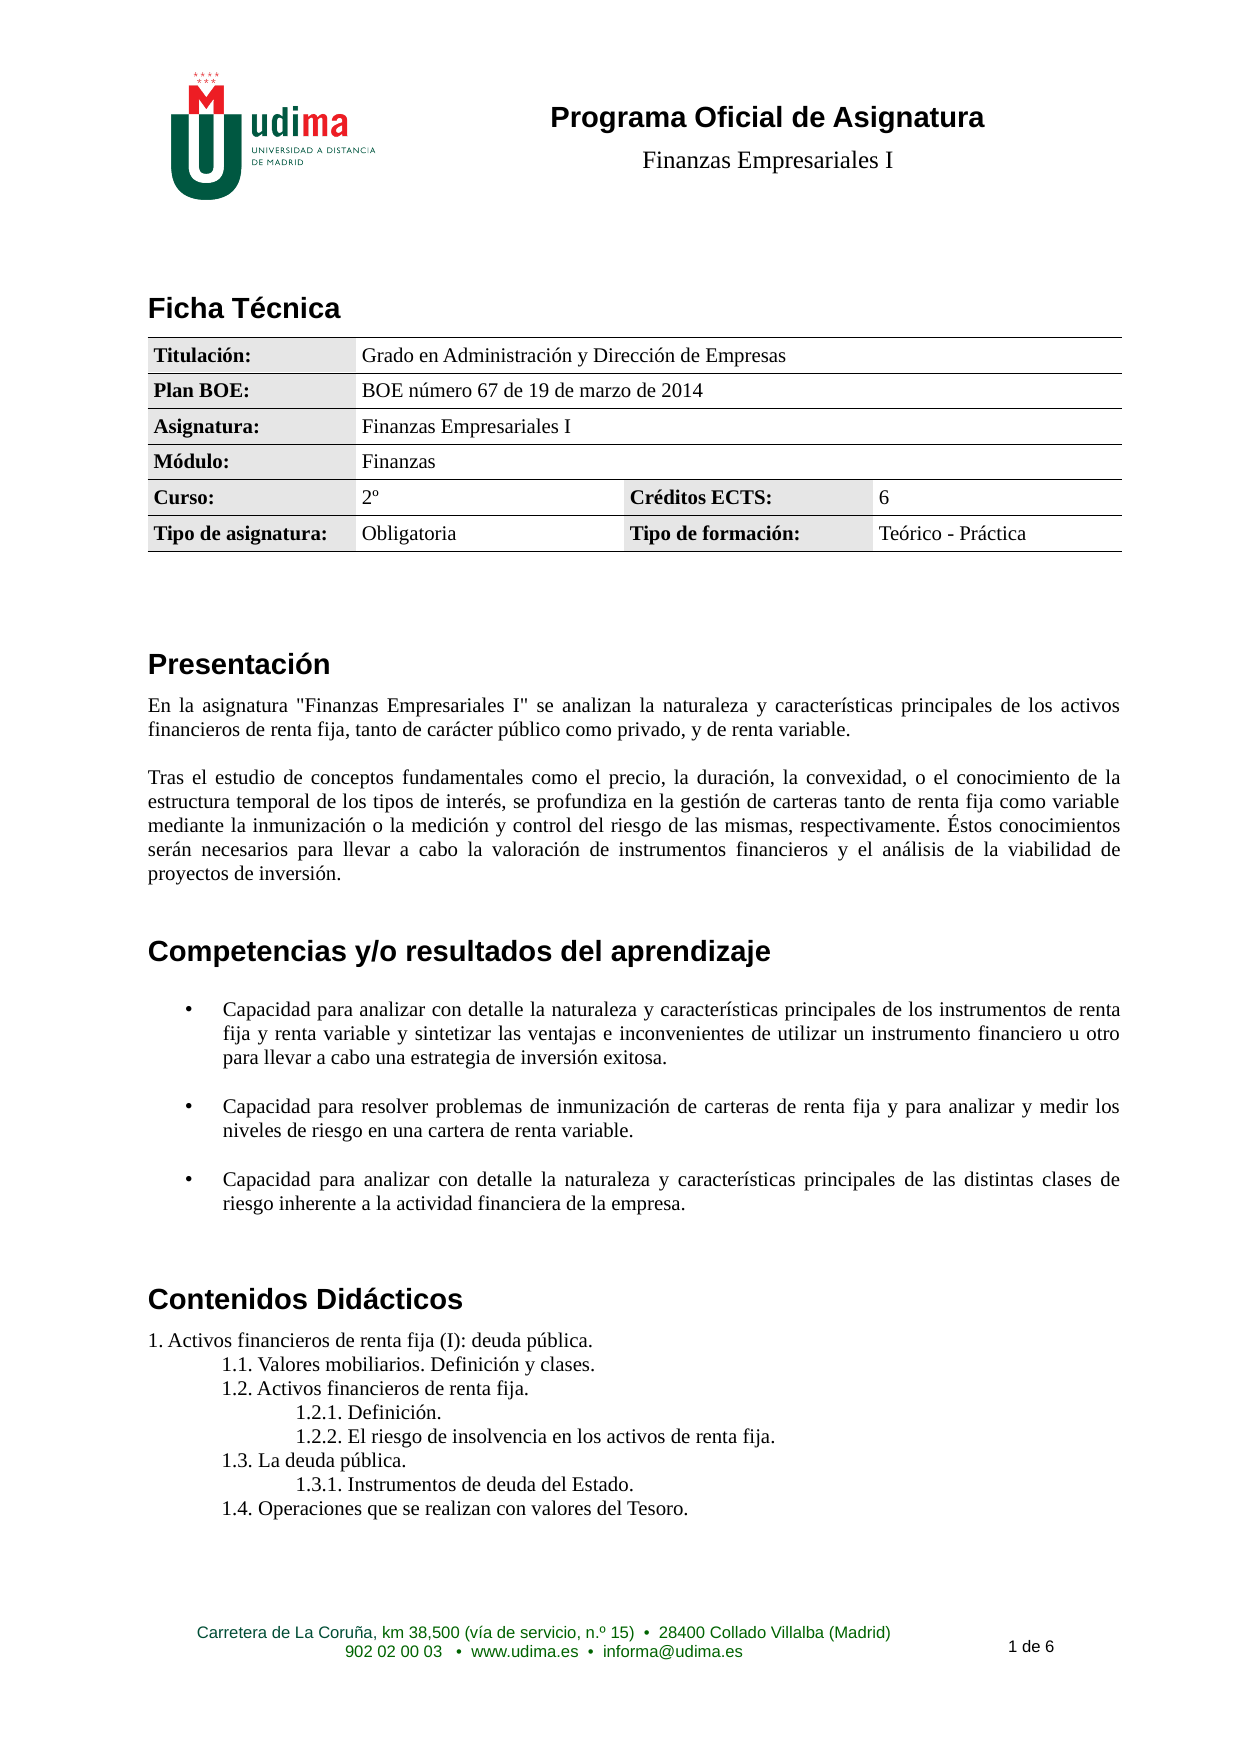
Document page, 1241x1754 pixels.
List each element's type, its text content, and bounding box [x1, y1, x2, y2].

table_cell Teórico - Práctica [873, 516, 1122, 551]
table_cell 2º [356, 480, 624, 515]
text 1.3.1. Instrumentos de deuda del Estado. [295, 1472, 1122, 1496]
table_cell Plan BOE: [148, 374, 356, 408]
table_cell Finanzas Empresariales I [356, 409, 1122, 444]
table_cell Créditos ECTS: [624, 480, 873, 515]
subtitle Ficha Técnica [148, 291, 1122, 324]
table_cell 6 [873, 480, 1122, 515]
text 1. Activos financieros de renta fija (I): deuda pública. [148, 1328, 1122, 1352]
table_cell Obligatoria [356, 516, 624, 551]
table_cell Finanzas [356, 445, 1122, 479]
table_cell BOE número 67 de 19 de marzo de 2014 [356, 374, 1122, 408]
list Capacidad para analizar con detalle la naturaleza y características principales de los instrumentos de renta fija y renta variable y sintetizar las ventajas e inconvenientes de utilizar un instrumento financiero u otro para llevar a cabo una estrategia de inversión exitosa. [185, 996, 1122, 1069]
text En la asignatura "Finanzas Empresariales I" se analizan la naturaleza y características principales de los activos financieros de renta fija, tanto de carácter público como privado, y de renta variable. [148, 693, 1122, 741]
subtitle Competencias y/o resultados del aprendizaje [148, 934, 1122, 968]
subtitle Contenidos Didácticos [148, 1282, 1122, 1315]
text Tras el estudio de conceptos fundamentales como el precio, la duración, la convexidad, o el conocimiento de la estructura temporal de los tipos de interés, se profundiza en la gestión de carteras tanto de renta fija como variable mediante la inmunización o la medición y control del riesgo de las mismas, respectivamente. Éstos conocimientos serán necesarios para llevar a cabo la valoración de instrumentos financieros y el análisis de la viabilidad de proyectos de inversión. [148, 765, 1122, 885]
table_cell Asignatura: [148, 409, 356, 444]
subtitle Presentación [148, 647, 1122, 680]
list Capacidad para analizar con detalle la naturaleza y características principales de las distintas clases de riesgo inherente a la actividad financiera de la empresa. [185, 1167, 1122, 1215]
table_cell Tipo de asignatura: [148, 516, 356, 551]
table_cell Curso: [148, 480, 356, 515]
text 1.3. La deuda pública. [221, 1448, 1122, 1472]
text 1.4. Operaciones que se realizan con valores del Tesoro. [221, 1496, 1122, 1520]
picture [153, 64, 390, 209]
table_cell Módulo: [148, 445, 356, 479]
text 1.1. Valores mobiliarios. Definición y clases. [221, 1352, 1122, 1376]
table_cell Tipo de formación: [624, 516, 873, 551]
table_header Grado en Administración y Dirección de Empresas [356, 338, 1122, 372]
text 1.2.1. Definición. [295, 1400, 1122, 1424]
text 1.2.2. El riesgo de insolvencia en los activos de renta fija. [295, 1424, 1122, 1448]
list Capacidad para resolver problemas de inmunización de carteras de renta fija y para analizar y medir los niveles de riesgo en una cartera de renta variable. [185, 1094, 1122, 1142]
text 1.2. Activos financieros de renta fija. [221, 1376, 1122, 1400]
table_header Titulación: [148, 338, 356, 372]
